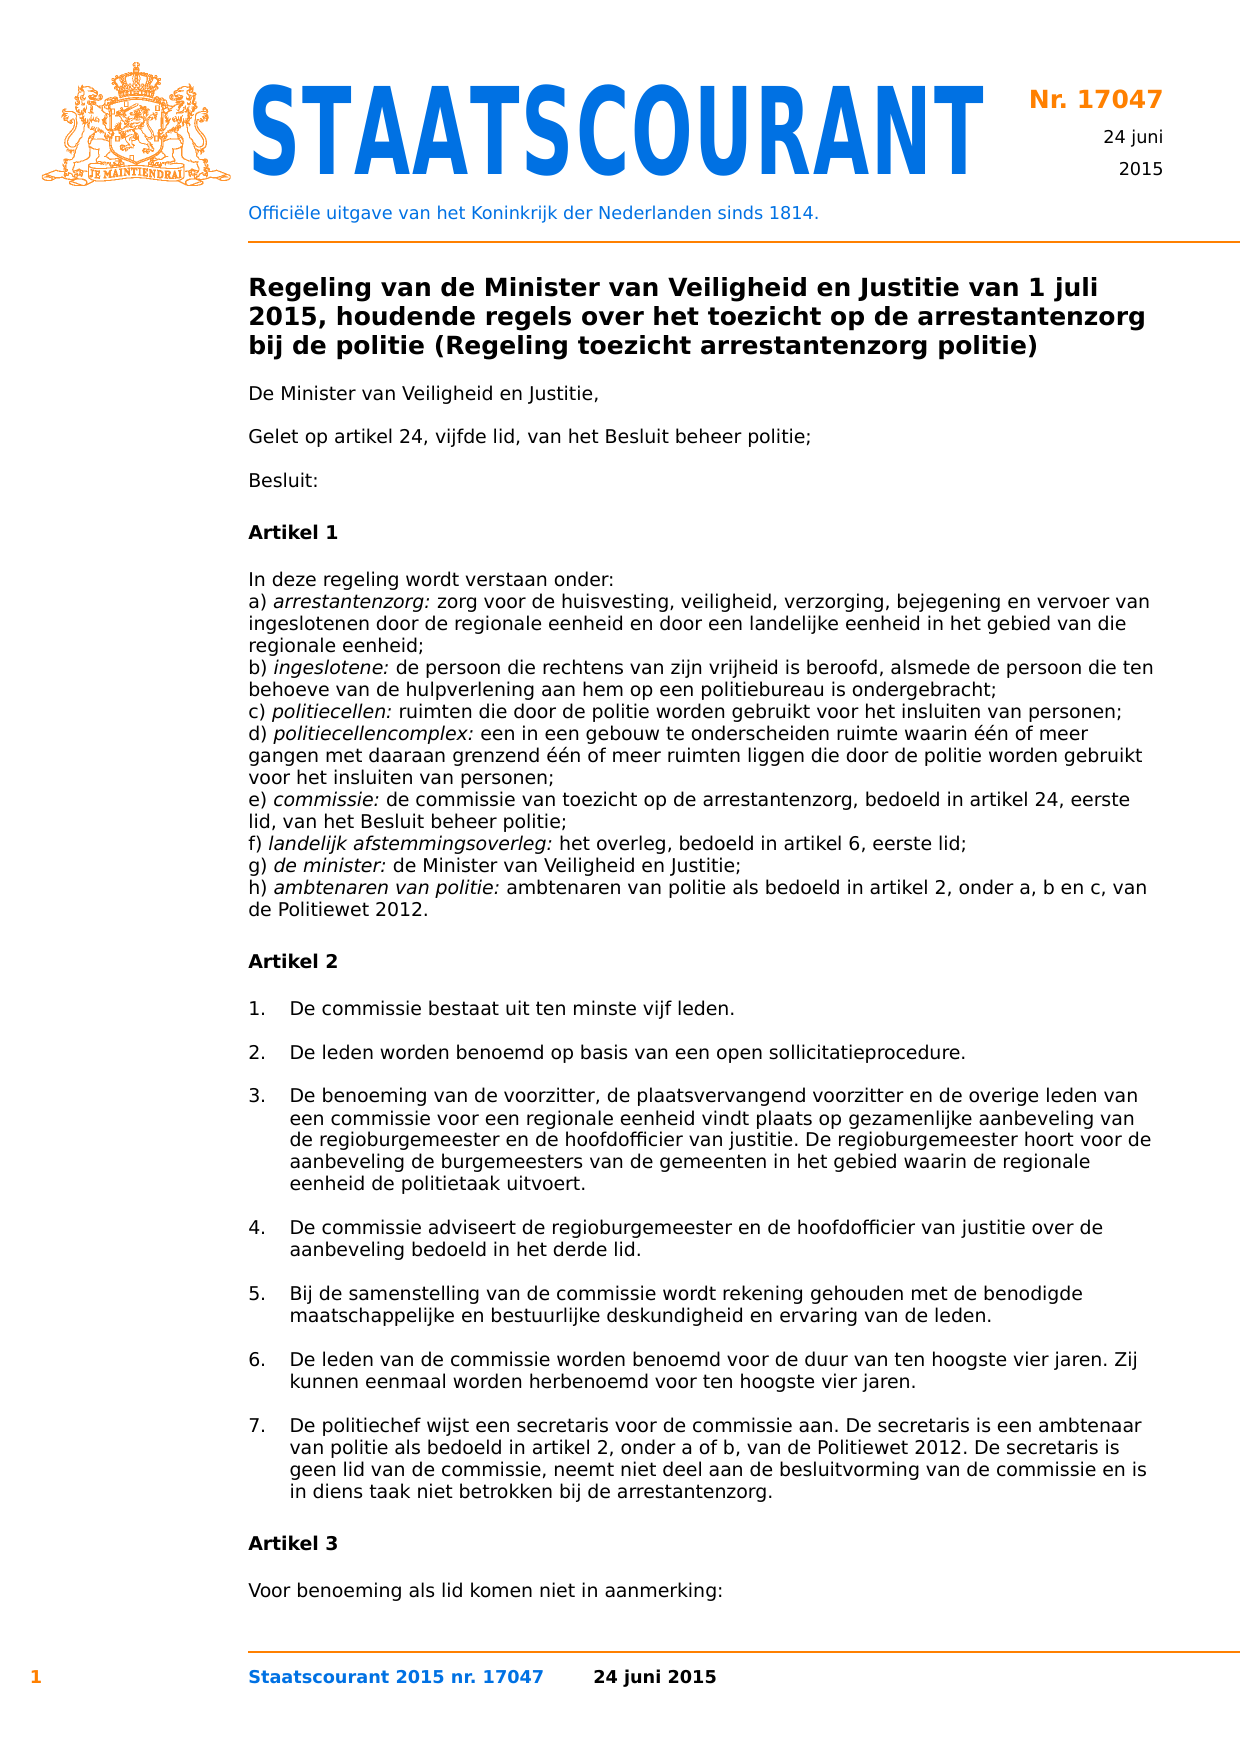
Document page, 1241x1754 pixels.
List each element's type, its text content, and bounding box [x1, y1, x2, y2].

text 2. De leden worden benoemd op basis van een open sollicitatieprocedure. [248, 1042, 1163, 1063]
text 5. Bij de samenstelling van de commissie wordt rekening gehouden met de benodigde maatschappelijke en bestuurlijke deskundigheid en ervaring van de leden. [248, 1283, 1163, 1327]
text 1. De commissie bestaat uit ten minste vijf leden. [248, 998, 1163, 1020]
text 7. De politiechef wijst een secretaris voor de commissie aan. De secretaris is een ambtenaar van politie als bedoeld in artikel 2, onder a of b, van de Politiewet 2012. De secretaris is geen lid van de commissie, neemt niet deel aan de besluitvorming van de commissie en is in diens taak niet betrokken bij de arrestantenzorg. [248, 1415, 1163, 1503]
text d) politiecellencomplex: een in een gebouw te onderscheiden ruimte waarin één of meer gangen met daaraan grenzend één of meer ruimten liggen die door de politie worden gebruikt voor het insluiten van personen; [248, 723, 1163, 789]
text 3. De benoeming van de voorzitter, de plaatsvervangend voorzitter en de overige leden van een commissie voor een regionale eenheid vindt plaats op gezamenlijke aanbeveling van de regioburgemeester en de hoofdofficier van justitie. De regioburgemeester hoort voor de aanbeveling de burgemeesters van de gemeenten in het gebied waarin de regionale eenheid de politietaak uitvoert. [248, 1085, 1163, 1195]
text h) ambtenaren van politie: ambtenaren van politie als bedoeld in artikel 2, onder a, b en c, van de Politiewet 2012. [248, 877, 1163, 921]
table_cell Officiële uitgave van het Koninkrijk der Nederlanden sinds 1814. [248, 203, 1240, 241]
text f) landelijk afstemmingsoverleg: het overleg, bedoeld in artikel 6, eerste lid; [248, 833, 1163, 855]
text 4. De commissie adviseert de regioburgemeester en de hoofdofficier van justitie over de aanbeveling bedoeld in het derde lid. [248, 1217, 1163, 1261]
picture [41, 62, 231, 186]
subtitle Regeling van de Minister van Veiligheid en Justitie van 1 juli 2015, houdende regels over het toezicht op de arrestantenzorg bij de politie (Regeling toezicht arrestantenzorg politie) [248, 273, 1163, 361]
subtitle Artikel 2 [248, 951, 1163, 973]
table_cell 2015 [998, 153, 1240, 203]
table_header [25, 62, 248, 241]
subtitle Artikel 3 [248, 1533, 1163, 1554]
table_cell 24 juni [998, 121, 1240, 153]
text c) politiecellen: ruimten die door de politie worden gebruikt voor het insluiten van personen; [248, 701, 1163, 723]
text b) ingeslotene: de persoon die rechtens van zijn vrijheid is beroofd, alsmede de persoon die ten behoeve van de hulpverlening aan hem op een politiebureau is ondergebracht; [248, 657, 1163, 701]
subtitle Artikel 1 [248, 522, 1163, 544]
text a) arrestantenzorg: zorg voor de huisvesting, veiligheid, verzorging, bejegening en vervoer van ingeslotenen door de regionale eenheid en door een landelijke eenheid in het gebied van die regionale eenheid; [248, 591, 1163, 657]
text Voor benoeming als lid komen niet in aanmerking: [248, 1579, 1163, 1602]
text In deze regeling wordt verstaan onder: [248, 569, 1163, 591]
table_header Nr. 17047 [998, 62, 1240, 121]
text g) de minister: de Minister van Veiligheid en Justitie; [248, 855, 1163, 877]
text Besluit: [248, 470, 1163, 492]
text e) commissie: de commissie van toezicht op de arrestantenzorg, bedoeld in artikel 24, eerste lid, van het Besluit beheer politie; [248, 789, 1163, 833]
text De Minister van Veiligheid en Justitie, [248, 382, 1163, 404]
text 6. De leden van de commissie worden benoemd voor de duur van ten hoogste vier jaren. Zij kunnen eenmaal worden herbenoemd voor ten hoogste vier jaren. [248, 1349, 1163, 1393]
text Gelet op artikel 24, vijfde lid, van het Besluit beheer politie; [248, 426, 1163, 448]
table_header STAATSCOURANT [248, 62, 998, 203]
